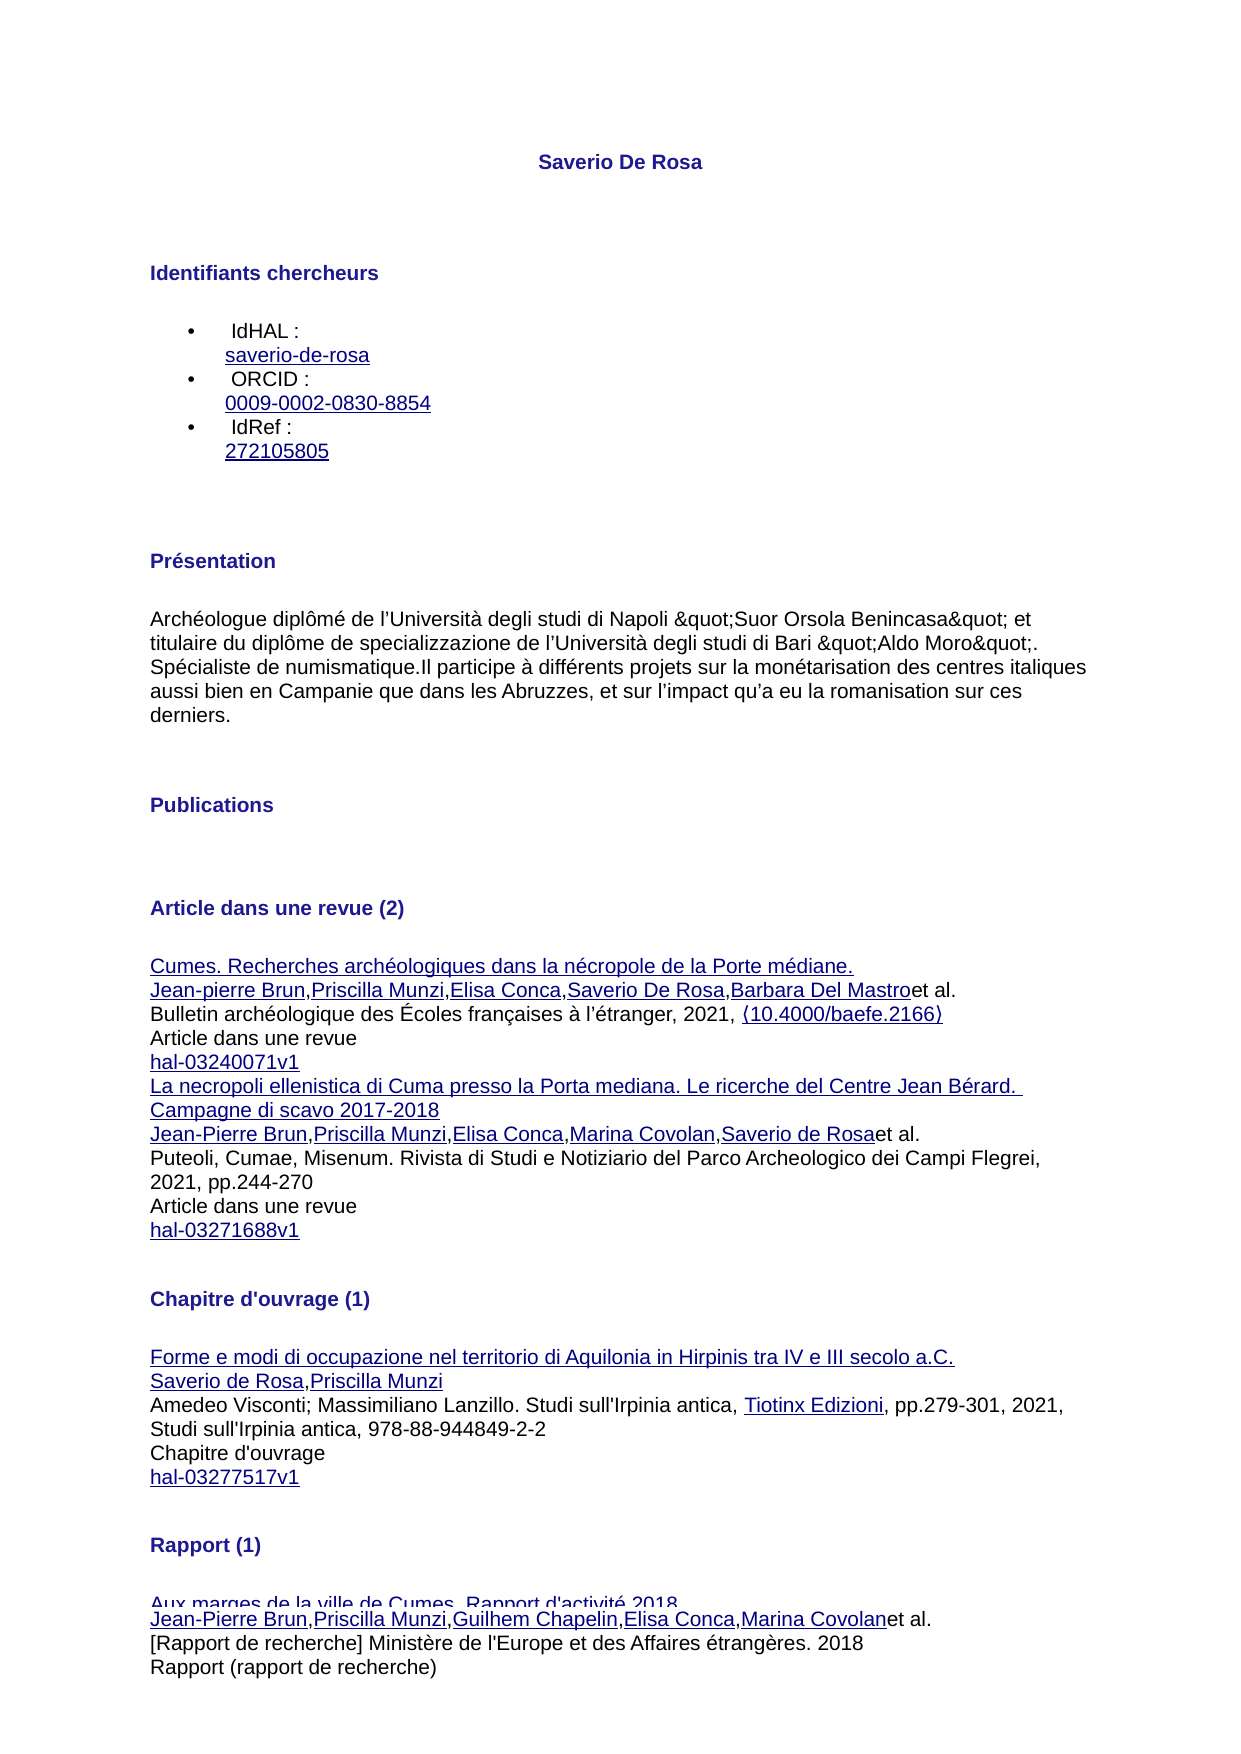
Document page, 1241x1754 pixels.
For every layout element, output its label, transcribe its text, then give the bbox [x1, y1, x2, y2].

table_header Forme e modi di occupazione nel territorio di Aquilonia in Hirpinis tra IV e III secolo a.C. Saverio de Rosa,Priscilla Munzi Amedeo Visconti; Massimiliano Lanzillo. Studi sull'Irpinia antica, Tiotinx Edizioni, pp.279-301, 2021, Studi sull'Irpinia antica, 978-88-944849-2-2 Chapitre d'ouvrage hal-03277517v1 [150, 1345, 1090, 1488]
list IdHAL : [187, 319, 1090, 343]
subtitle Saverio De Rosa [150, 150, 1090, 174]
table_header Aux marges de la ville de Cumes. Rapport d'activité 2018 Jean-Pierre Brun,Priscilla Munzi,Guilhem Chapelin,Elisa Conca,Marina Covolanet al. [Rapport de recherche] Ministère de l'Europe et des Affaires étrangères. 2018 Rapport (rapport de recherche) [150, 1592, 1090, 1679]
text Archéologue diplômé de l’Università degli studi di Napoli &quot;Suor Orsola Benincasa&quot; et titulaire du diplôme de specializzazione de l’Università degli studi di Bari &quot;Aldo Moro&quot;. Spécialiste de numismatique.Il participe à différents projets sur la monétarisation des centres italiques aussi bien en Campanie que dans les Abruzzes, et sur l’impact qu’a eu la romanisation sur ces derniers. [150, 607, 1090, 727]
subtitle Chapitre d'ouvrage (1) [150, 1286, 1090, 1310]
subtitle Présentation [150, 549, 1090, 573]
table_cell La necropoli ellenistica di Cuma presso la Porta mediana. Le ricerche del Centre Jean Bérard. Campagne di scavo 2017-2018 Jean-Pierre Brun,Priscilla Munzi,Elisa Conca,Marina Covolan,Saverio de Rosaet al. Puteoli, Cumae, Misenum. Rivista di Studi e Notiziario del Parco Archeologico dei Campi Flegrei, 2021, pp.244-270 Article dans une revue hal-03271688v1 [150, 1074, 1090, 1242]
list saverio-de-rosa [187, 343, 1090, 367]
list 272105805 [187, 438, 1090, 462]
list IdRef : [187, 414, 1090, 438]
subtitle Publications [150, 793, 1090, 817]
table_header Cumes. Recherches archéologiques dans la nécropole de la Porte médiane. Jean‑pierre Brun,Priscilla Munzi,Elisa Conca,Saverio De Rosa,Barbara Del Mastroet al. Bulletin archéologique des Écoles françaises à l’étranger, 2021, ⟨10.4000/baefe.2166⟩ Article dans une revue hal-03240071v1 [150, 954, 1090, 1074]
subtitle Article dans une revue (2) [150, 896, 1090, 920]
list ORCID : [187, 367, 1090, 391]
list 0009-0002-0830-8854 [187, 391, 1090, 414]
subtitle Rapport (1) [150, 1533, 1090, 1557]
subtitle Identifiants chercheurs [150, 260, 1090, 284]
